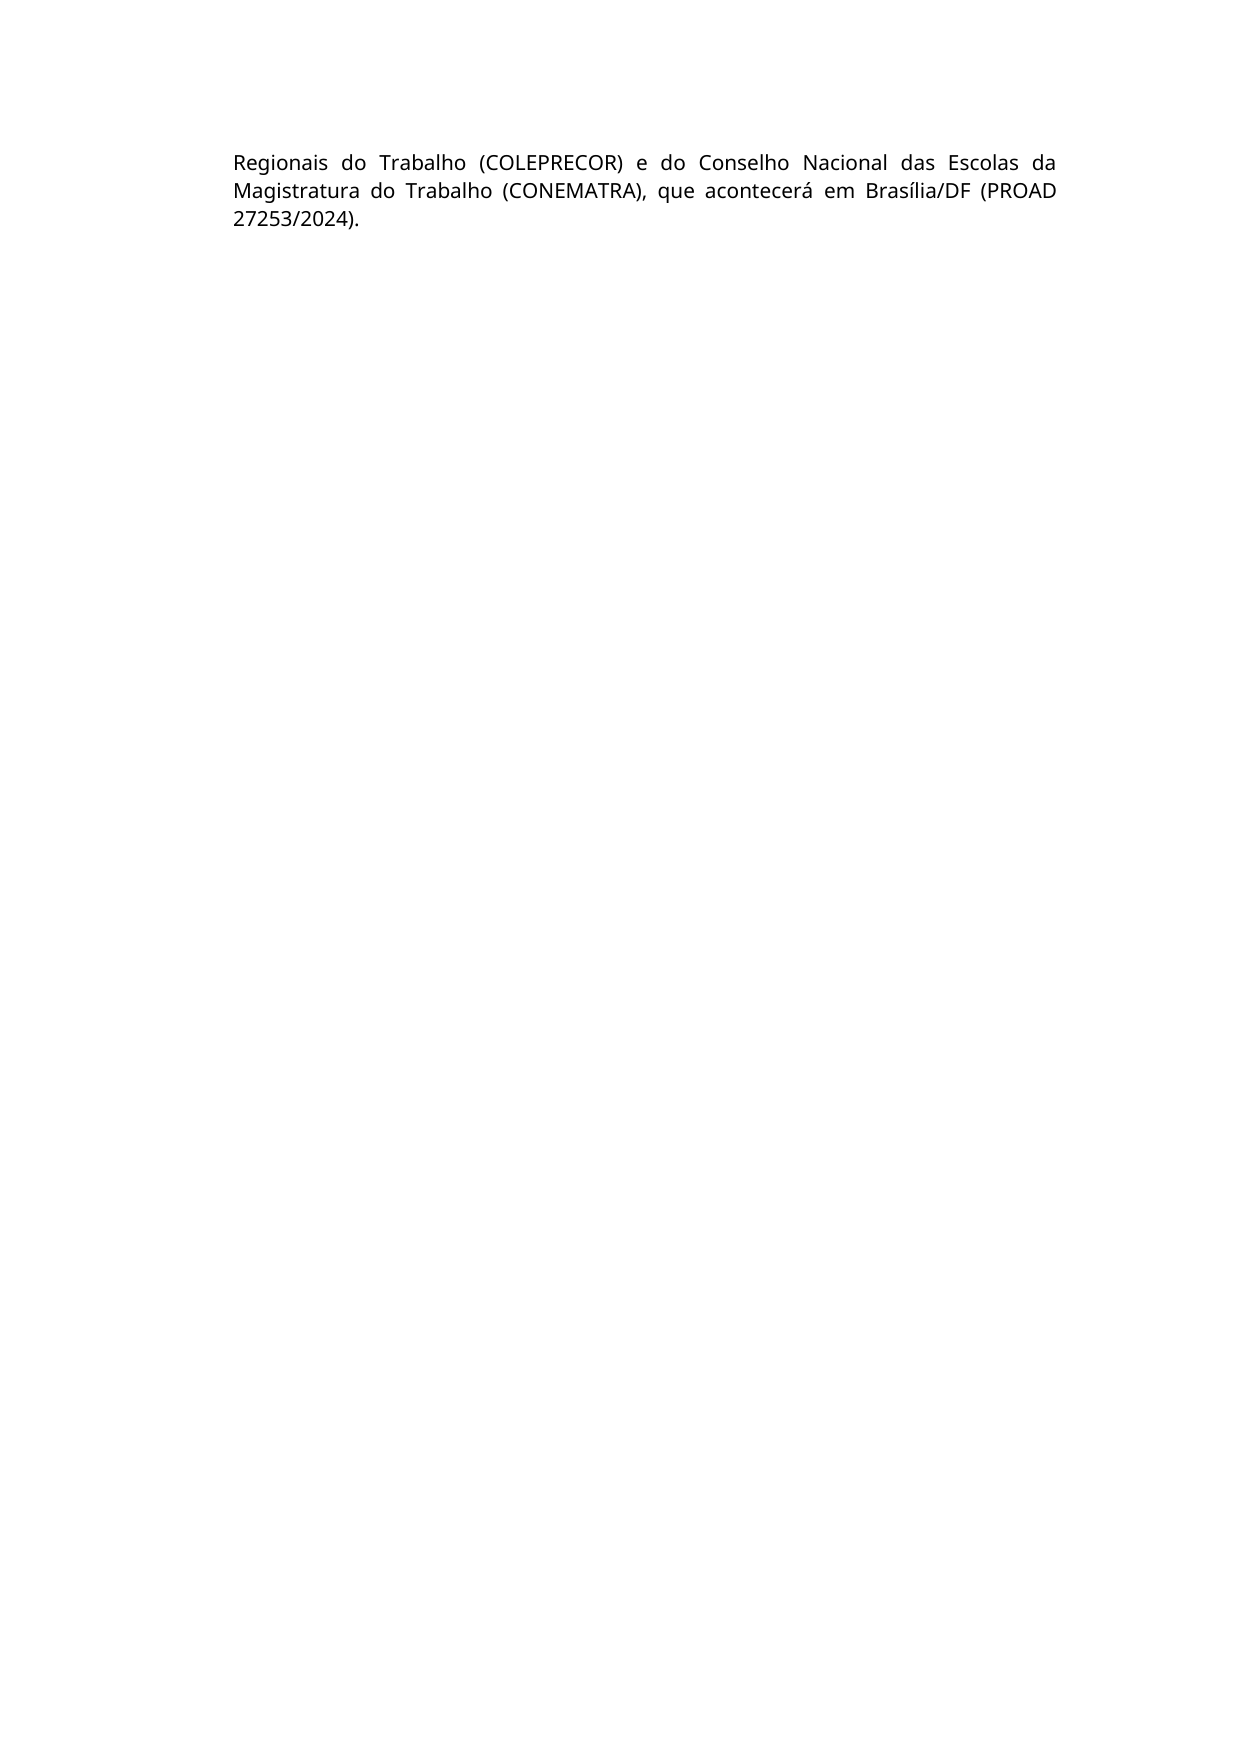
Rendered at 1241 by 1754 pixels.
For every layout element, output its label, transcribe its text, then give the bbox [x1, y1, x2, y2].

table_cell Regionais do Trabalho (COLEPRECOR) e do Conselho Nacional das Escolas da Magistratura do Trabalho (CONEMATRA), que acontecerá em Brasília/DF (PROAD 27253/2024). [222, 148, 1068, 257]
table_cell [154, 148, 222, 257]
